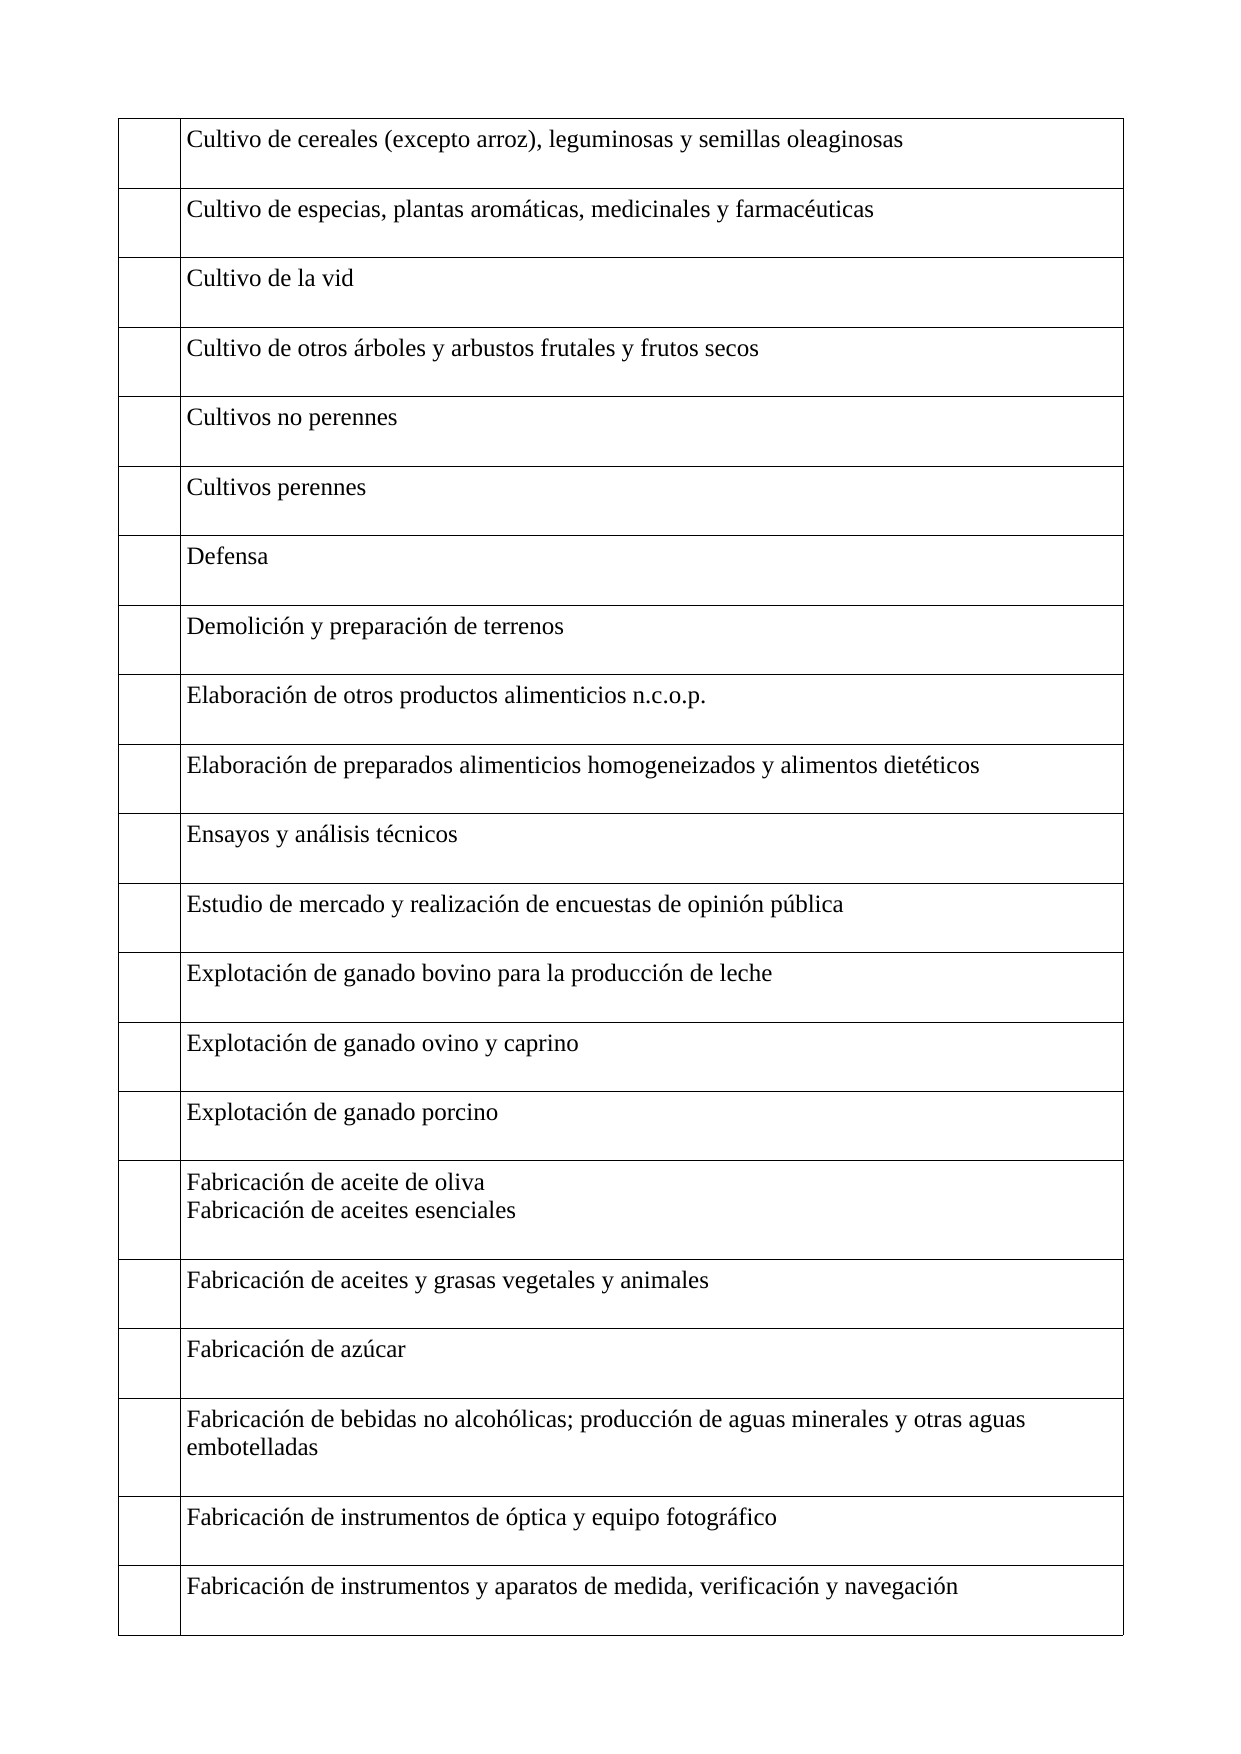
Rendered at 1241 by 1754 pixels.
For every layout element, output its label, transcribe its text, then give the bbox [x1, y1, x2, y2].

table_cell [119, 675, 180, 743]
table_cell [119, 119, 180, 188]
table_cell Cultivo de especias, plantas aromáticas, medicinales y farmacéuticas [181, 189, 1123, 257]
table_cell [119, 1260, 180, 1328]
table_cell [119, 1161, 180, 1258]
table_cell [119, 467, 180, 535]
table_cell Ensayos y análisis técnicos [181, 814, 1123, 882]
table_cell [119, 745, 180, 813]
table_cell [119, 953, 180, 1021]
table_cell Elaboración de preparados alimenticios homogeneizados y alimentos dietéticos [181, 745, 1123, 813]
table_cell [119, 606, 180, 674]
table_cell Cultivos no perennes [181, 397, 1123, 466]
table_cell [119, 1566, 180, 1635]
table_cell [119, 884, 180, 952]
table_cell [119, 189, 180, 257]
table_cell [119, 258, 180, 327]
table_cell Explotación de ganado porcino [181, 1092, 1123, 1160]
table_cell [119, 1399, 180, 1496]
table_cell Explotación de ganado bovino para la producción de leche [181, 953, 1123, 1021]
table_cell Cultivo de cereales (excepto arroz), leguminosas y semillas oleaginosas [181, 119, 1123, 188]
table_cell Cultivo de otros árboles y arbustos frutales y frutos secos [181, 328, 1123, 396]
table_cell Fabricación de aceite de oliva Fabricación de aceites esenciales [181, 1161, 1123, 1258]
table_cell Fabricación de instrumentos y aparatos de medida, verificación y navegación [181, 1566, 1123, 1635]
table_cell [119, 1092, 180, 1160]
table_cell Explotación de ganado ovino y caprino [181, 1023, 1123, 1091]
table_cell [119, 1497, 180, 1565]
table_cell Elaboración de otros productos alimenticios n.c.o.p. [181, 675, 1123, 743]
table_cell Fabricación de instrumentos de óptica y equipo fotográfico [181, 1497, 1123, 1565]
table_cell Cultivo de la vid [181, 258, 1123, 327]
table_cell Fabricación de azúcar [181, 1329, 1123, 1397]
table_cell [119, 1023, 180, 1091]
table_cell Estudio de mercado y realización de encuestas de opinión pública [181, 884, 1123, 952]
table_cell Fabricación de aceites y grasas vegetales y animales [181, 1260, 1123, 1328]
table_cell Fabricación de bebidas no alcohólicas; producción de aguas minerales y otras aguas embotelladas [181, 1399, 1123, 1496]
table_cell [119, 814, 180, 882]
table_cell [119, 536, 180, 604]
table_cell [119, 397, 180, 466]
table_cell [119, 328, 180, 396]
table_cell Cultivos perennes [181, 467, 1123, 535]
table_cell [119, 1329, 180, 1397]
table_cell Defensa [181, 536, 1123, 604]
table_cell Demolición y preparación de terrenos [181, 606, 1123, 674]
